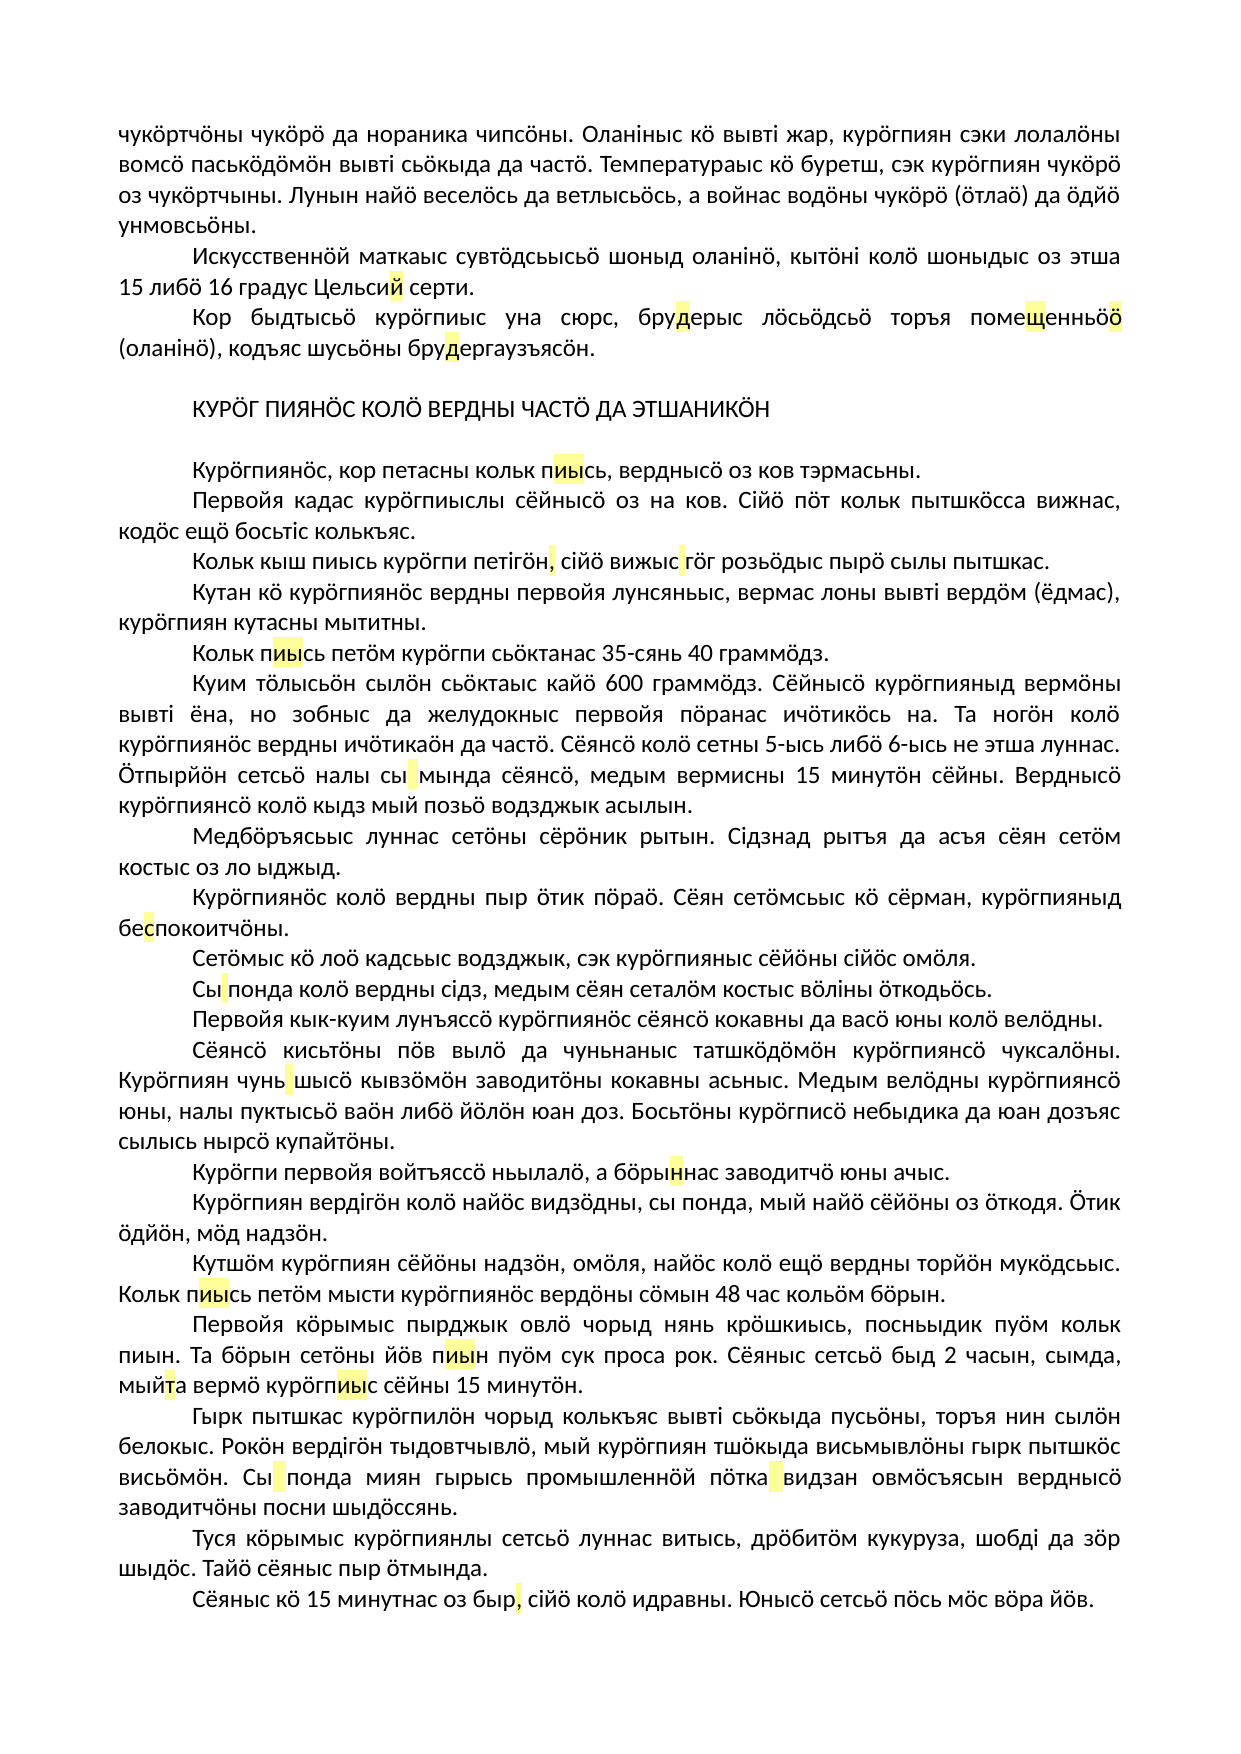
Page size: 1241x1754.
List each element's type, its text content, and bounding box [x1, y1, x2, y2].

text Кутан кӧ курӧгпиянӧс вердны первойя лунсяньыс, вермас лоны вывті вердӧм (ёдмас), курӧгпиян кутасны мытитны. [118, 576, 1122, 637]
text Кольк кыш пиысь курӧгпи петігӧн, сійӧ вижыс гӧг розьӧдыс пырӧ сылы пытшкас. [118, 545, 1122, 576]
text Гырк пытшкас курӧгпилӧн чорыд колькъяс вывті сьӧкыда пусьӧны, торъя нин сылӧн белокыс. Рокӧн вердігӧн тыдовтчывлӧ, мый курӧгпиян тшӧкыда висьмывлӧны гырк пытшкӧс висьӧмӧн. Сы понда миян гырысь промышленнӧй пӧтка видзан овмӧсъясын верднысӧ заводитчӧны посни шыдӧссянь. [118, 1400, 1122, 1522]
text Кутшӧм курӧгпиян сёйӧны надзӧн, омӧля, найӧс колӧ ещӧ вердны торйӧн мукӧдсьыс. Кольк пиысь петӧм мысти курӧгпиянӧс вердӧны сӧмын 48 час кольӧм бӧрын. [118, 1247, 1122, 1308]
text Курӧгпиянӧс, кор петасны кольк пиысь, верднысӧ оз ков тэрмасьны. [118, 454, 1122, 484]
text Кор быдтысьӧ курӧгпиыс уна сюрс, брудерыс лӧсьӧдсьӧ торъя помещенньӧӧ (оланінӧ), кодъяс шусьӧны брудергаузъясӧн. [118, 301, 1122, 362]
text Сы понда колӧ вердны сідз, медым сёян сеталӧм костыс вӧліны ӧткодьӧсь. [118, 973, 1122, 1003]
text Куим тӧлысьӧн сылӧн сьӧктаыс кайӧ 600 граммӧдз. Сёйнысӧ курӧгпияныд вермӧны вывті ёна, но зобныс да желудокныс первойя пӧранас ичӧтикӧсь на. Та ногӧн колӧ курӧгпиянӧс вердны ичӧтикаӧн да частӧ. Сёянсӧ колӧ сетны 5-ысь либӧ 6-ысь не этша луннас. Ӧтпырйӧн сетсьӧ налы сы мында сёянсӧ, медым вермисны 15 минутӧн сёйны. Верднысӧ курӧгпиянсӧ колӧ кыдз мый позьӧ водзджык асылын. [118, 667, 1122, 820]
text чукӧртчӧны чукӧрӧ да нораника чипсӧны. Оланіныс кӧ вывті жар, курӧгпиян сэки лолалӧны вомсӧ паськӧдӧмӧн вывті сьӧкыда да частӧ. Температураыс кӧ буретш, сэк курӧгпиян чукӧрӧ оз чукӧртчыны. Лунын найӧ веселӧсь да ветлысьӧсь, а войнас водӧны чукӧрӧ (ӧтлаӧ) да ӧдйӧ унмовсьӧны. [118, 118, 1122, 240]
text Искусственнӧй маткаыс сувтӧдсьысьӧ шоныд оланінӧ, кытӧні колӧ шоныдыс оз этша 15 либӧ 16 градус Цельсий серти. [118, 240, 1122, 301]
text Курӧгпи первойя войтъяссӧ ньылалӧ, а бӧрыннас заводитчӧ юны ачыс. [118, 1156, 1122, 1186]
text Курӧгпиян вердігӧн колӧ найӧс видзӧдны, сы понда, мый найӧ сёйӧны оз ӧткодя. Ӧтик ӧдйӧн, мӧд надзӧн. [118, 1186, 1122, 1247]
text Медбӧръясьыс луннас сетӧны сёрӧник рытын. Сідзнад рытъя да асъя сёян сетӧм костыс оз ло ыджыд. [118, 820, 1122, 881]
text Первойя кадас курӧгпиыслы сёйнысӧ оз на ков. Сійӧ пӧт кольк пытшкӧсса вижнас, кодӧс ещӧ босьтіс колькъяс. [118, 484, 1122, 545]
text Первойя кык-куим лунъяссӧ курӧгпиянӧс сёянсӧ кокавны да васӧ юны колӧ велӧдны. [118, 1003, 1122, 1034]
text Сёяныс кӧ 15 минутнас оз быр, сійӧ колӧ идравны. Юнысӧ сетсьӧ пӧсь мӧс вӧра йӧв. [118, 1583, 1122, 1614]
text Курӧгпиянӧс колӧ вердны пыр ӧтик пӧраӧ. Сёян сетӧмсьыс кӧ сёрман, курӧгпияныд беспокоитчӧны. [118, 881, 1122, 942]
text Первойя кӧрымыс пырджык овлӧ чорыд нянь крӧшкиысь, посньыдик пуӧм кольк пиын. Та бӧрын сетӧны йӧв пиын пуӧм сук проса рок. Сёяныс сетсьӧ быд 2 часын, сымда, мыйта вермӧ курӧгпиыс сёйны 15 минутӧн. [118, 1308, 1122, 1400]
text Сёянсӧ кисьтӧны пӧв вылӧ да чуньнаныс татшкӧдӧмӧн курӧгпиянсӧ чуксалӧны. Курӧгпиян чунь шысӧ кывзӧмӧн заводитӧны кокавны асьныс. Медым велӧдны курӧгпиянсӧ юны, налы пуктысьӧ ваӧн либӧ йӧлӧн юан доз. Босьтӧны курӧгписӧ небыдика да юан дозъяс сылысь нырсӧ купайтӧны. [118, 1034, 1122, 1156]
text Кольк пиысь петӧм курӧгпи сьӧктанас 35-сянь 40 граммӧдз. [118, 637, 1122, 667]
text Туся кӧрымыс курӧгпиянлы сетсьӧ луннас витысь, дрӧбитӧм кукуруза, шобді да зӧр шыдӧс. Тайӧ сёяныс пыр ӧтмында. [118, 1522, 1122, 1583]
text Сетӧмыс кӧ лоӧ кадсьыс водзджык, сэк курӧгпияныс сёйӧны сійӧс омӧля. [118, 942, 1122, 973]
text КУРӦГ ПИЯНӦС КОЛӦ ВЕРДНЫ ЧАСТӦ ДА ЭТШАНИКӦН [118, 393, 1122, 423]
